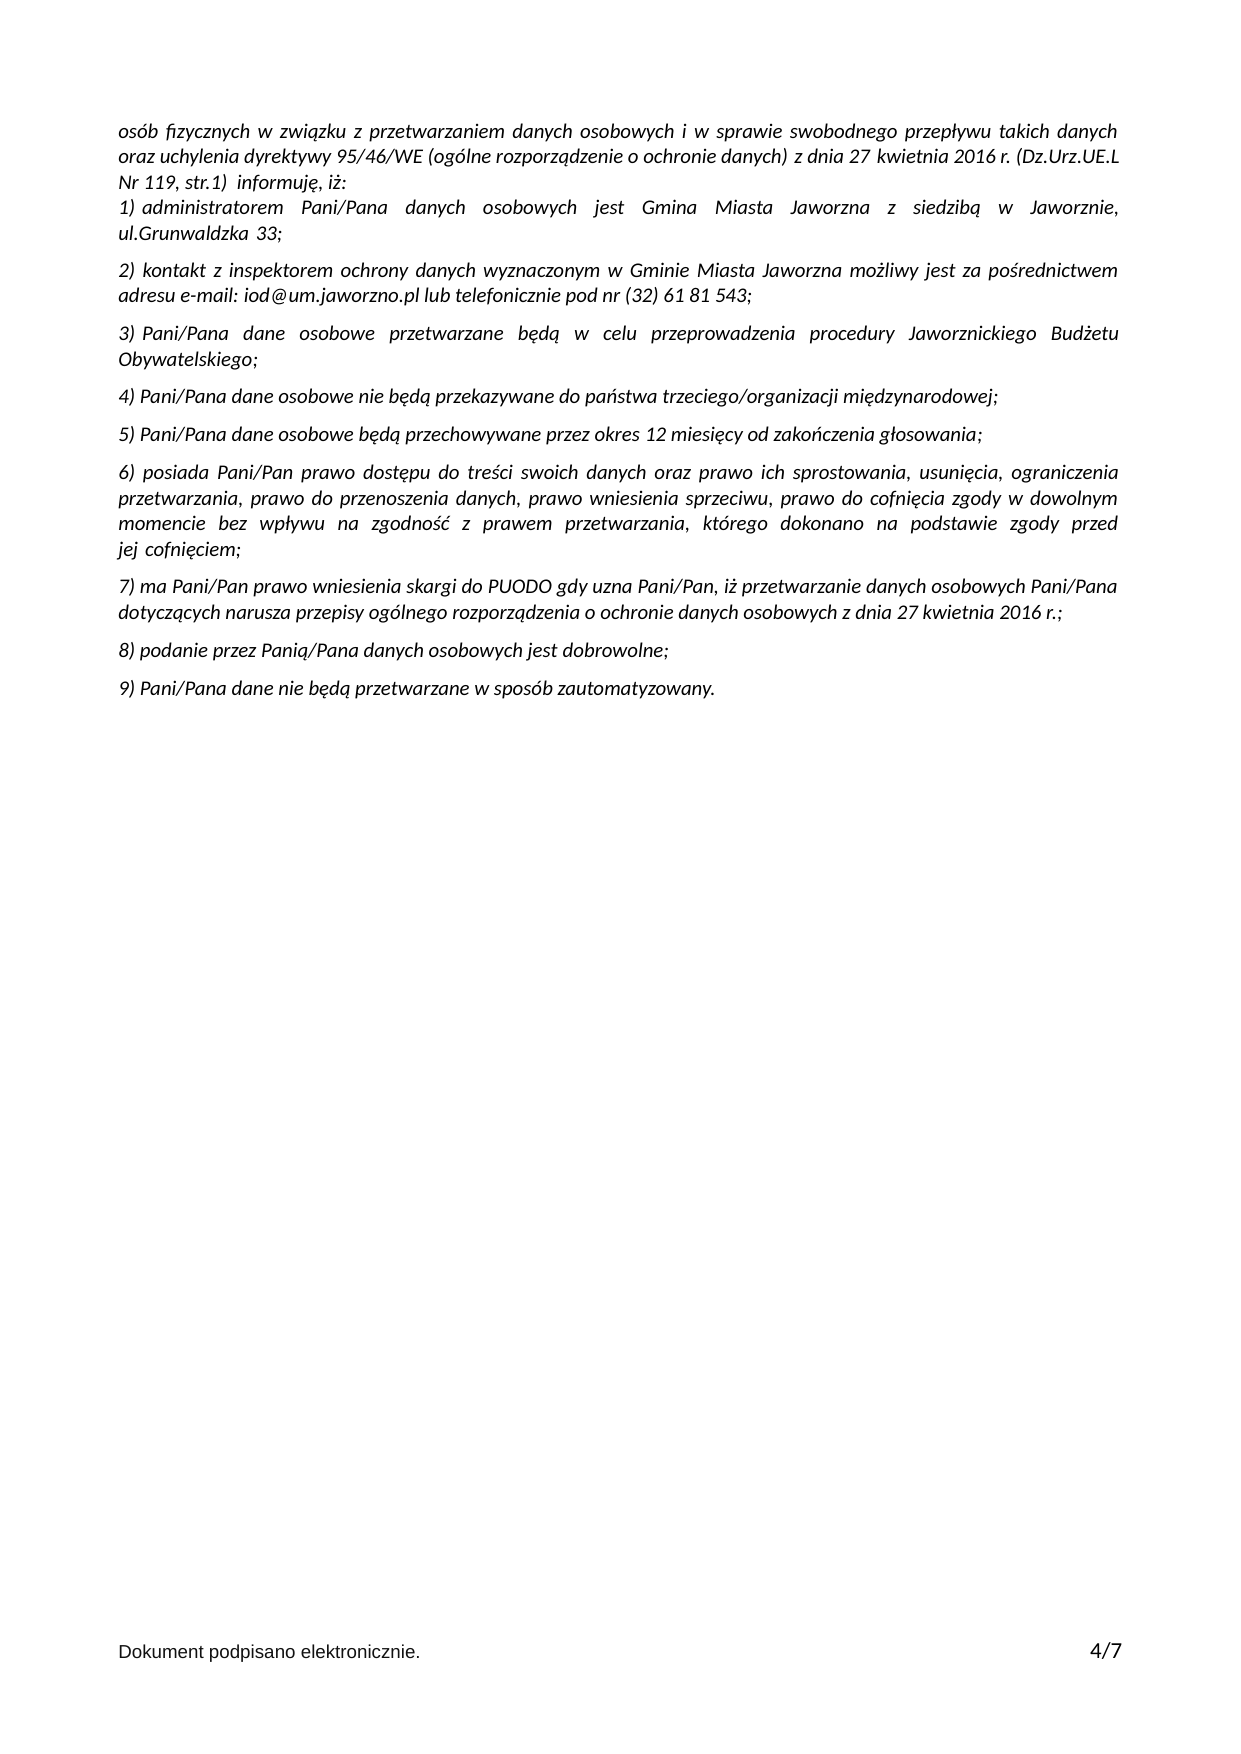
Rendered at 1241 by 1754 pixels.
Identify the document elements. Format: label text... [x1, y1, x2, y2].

list 7) ma Pani/Pan prawo wniesienia skargi do PUODO gdy uzna Pani/Pan, iż przetwarzanie danych osobowych Pani/Pana dotyczących narusza przepisy ogólnego rozporządzenia o ochronie danych osobowych z dnia 27 kwietnia 2016 r.; [118, 574, 1122, 624]
list 9) Pani/Pana dane nie będą przetwarzane w sposób zautomatyzowany. [118, 675, 1122, 700]
list 3) Pani/Pana dane osobowe przetwarzane będą w celu przeprowadzenia procedury Jaworznickiego Budżetu Obywatelskiego; [118, 320, 1122, 371]
list 5) Pani/Pana dane osobowe będą przechowywane przez okres 12 miesięcy od zakończenia głosowania; [118, 422, 1122, 447]
list 2) kontakt z inspektorem ochrony danych wyznaczonym w Gminie Miasta Jaworzna możliwy jest za pośrednictwem adresu e-mail: iod@um.jaworzno.pl lub telefonicznie pod nr (32) 61 81 543; [118, 257, 1122, 308]
list 8) podanie przez Panią/Pana danych osobowych jest dobrowolne; [118, 637, 1122, 662]
subtitle 1) administratorem Pani/Pana danych osobowych jest Gmina Miasta Jaworzna z siedzibą w Jaworznie, ul.Grunwaldzka 33; [118, 194, 1122, 245]
list 4) Pani/Pana dane osobowe nie będą przekazywane do państwa trzeciego/organizacji międzynarodowej; [118, 384, 1122, 409]
list osób fizycznych w związku z przetwarzaniem danych osobowych i w sprawie swobodnego przepływu takich danych oraz uchylenia dyrektywy 95/46/WE (ogólne rozporządzenie o ochronie danych) z dnia 27 kwietnia 2016 r. (Dz.Urz.UE.L Nr 119, str.1) informuję, iż: [118, 118, 1122, 194]
list 6) posiada Pani/Pan prawo dostępu do treści swoich danych oraz prawo ich sprostowania, usunięcia, ograniczenia przetwarzania, prawo do przenoszenia danych, prawo wniesienia sprzeciwu, prawo do cofnięcia zgody w dowolnym momencie bez wpływu na zgodność z prawem przetwarzania, którego dokonano na podstawie zgody przed jej cofnięciem; [118, 459, 1122, 561]
